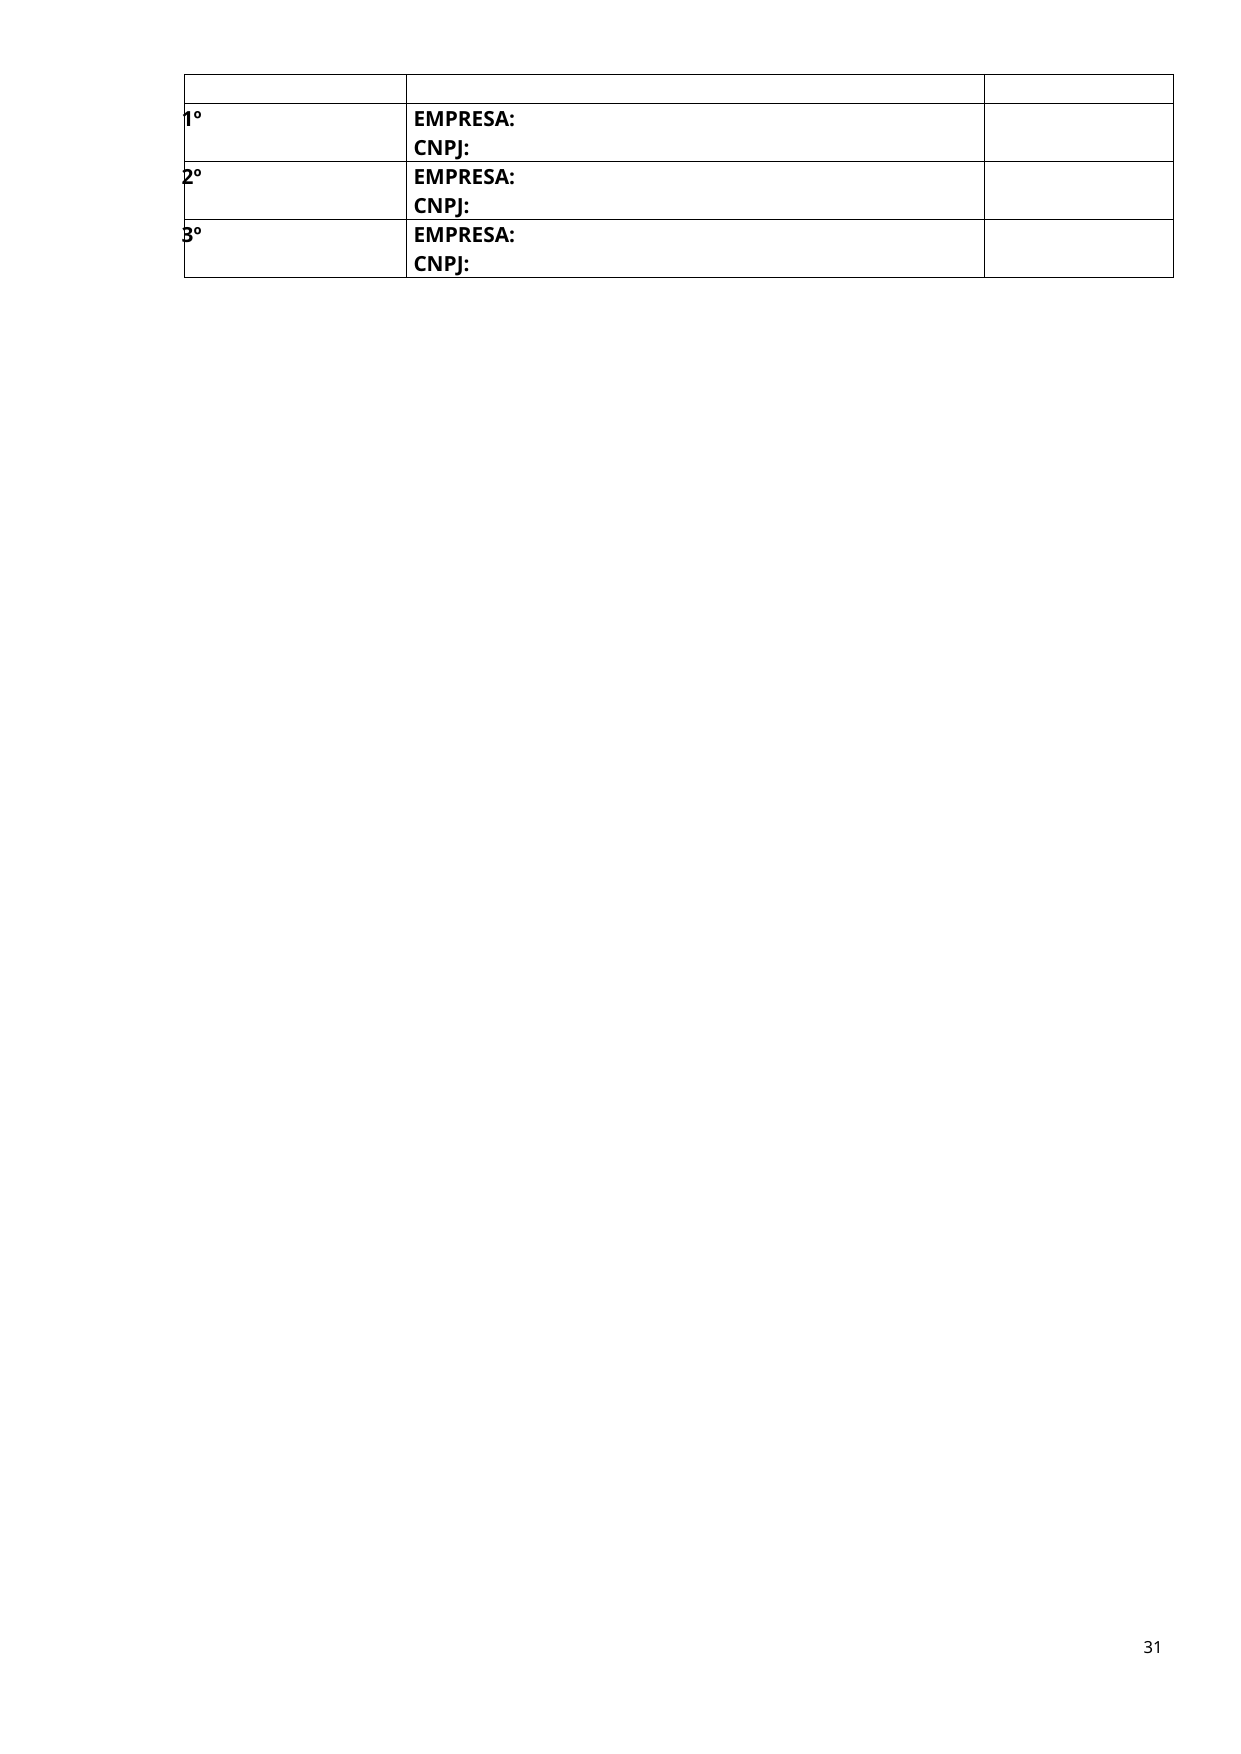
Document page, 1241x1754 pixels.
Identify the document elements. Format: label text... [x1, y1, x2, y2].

table_cell EMPRESA: CNPJ: [407, 104, 984, 161]
table_cell [985, 104, 1173, 161]
table_cell [985, 162, 1173, 219]
table_cell 2º [185, 162, 406, 219]
table_header [185, 75, 406, 103]
table_header [407, 75, 984, 103]
table_cell [985, 220, 1173, 277]
table_header [985, 75, 1173, 103]
table_cell EMPRESA: CNPJ: [407, 220, 984, 277]
table_cell 3º [185, 220, 406, 277]
table_cell EMPRESA: CNPJ: [407, 162, 984, 219]
table_cell 1º [185, 104, 406, 161]
